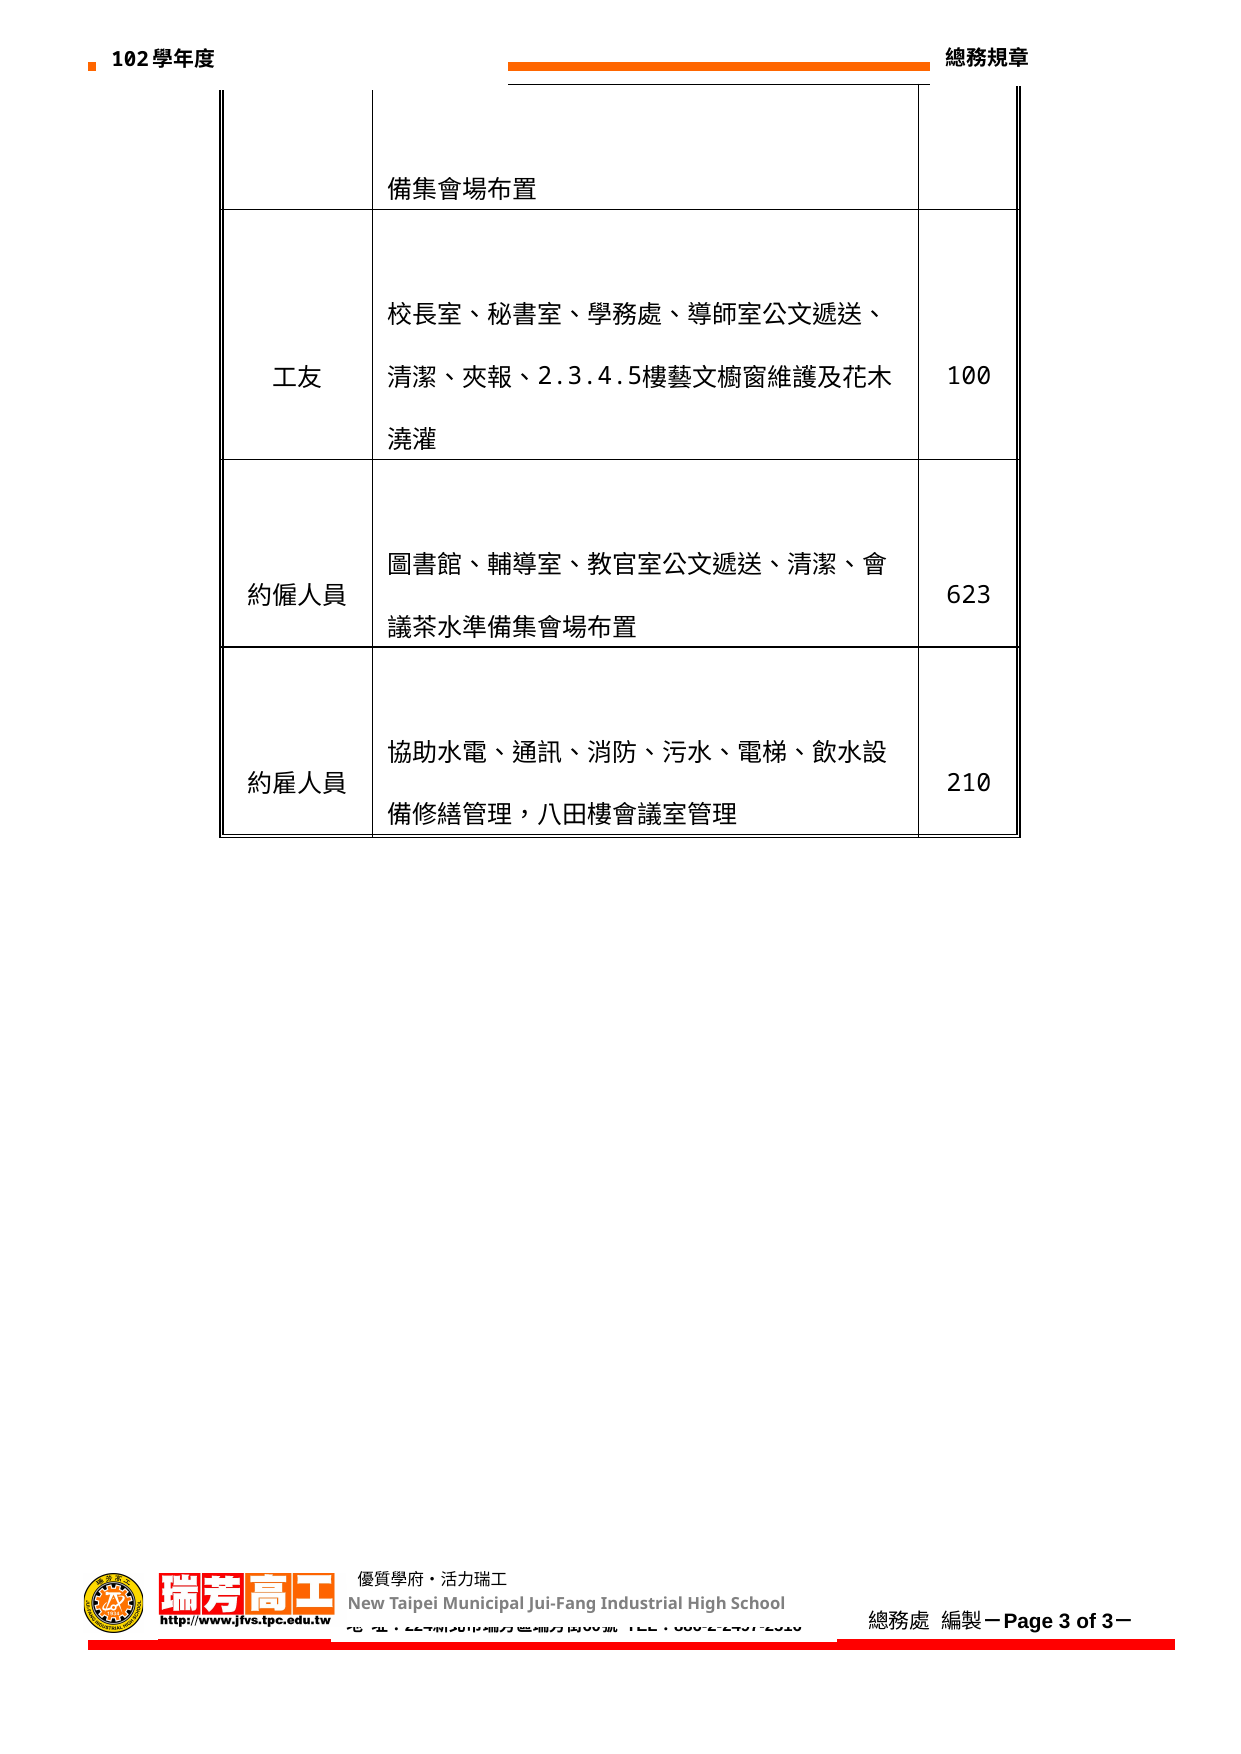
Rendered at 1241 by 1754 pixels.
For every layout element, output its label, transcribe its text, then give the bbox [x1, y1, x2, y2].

table_cell 備集會場布置 [373, 85, 918, 208]
table_cell [919, 85, 1016, 208]
table_cell 圖書館、輔導室、教官室公文遞送、清潔、會議茶水準備集會場布置 [373, 460, 918, 646]
table_cell 協助水電、通訊、消防、污水、電梯、飲水設備修繕管理，八田樓會議室管理 [373, 648, 918, 833]
table_cell 100 [919, 210, 1016, 458]
table_cell 623 [919, 460, 1016, 646]
table_cell 210 [919, 648, 1016, 833]
table_cell 校長室、秘書室、學務處、導師室公文遞送、清潔、夾報、2.3.4.5樓藝文櫥窗維護及花木澆灌 [373, 210, 918, 458]
table_cell 工友 [224, 210, 372, 458]
table_cell 約僱人員 [224, 460, 372, 646]
table_cell 約雇人員 [224, 648, 372, 833]
table_cell [224, 90, 372, 208]
